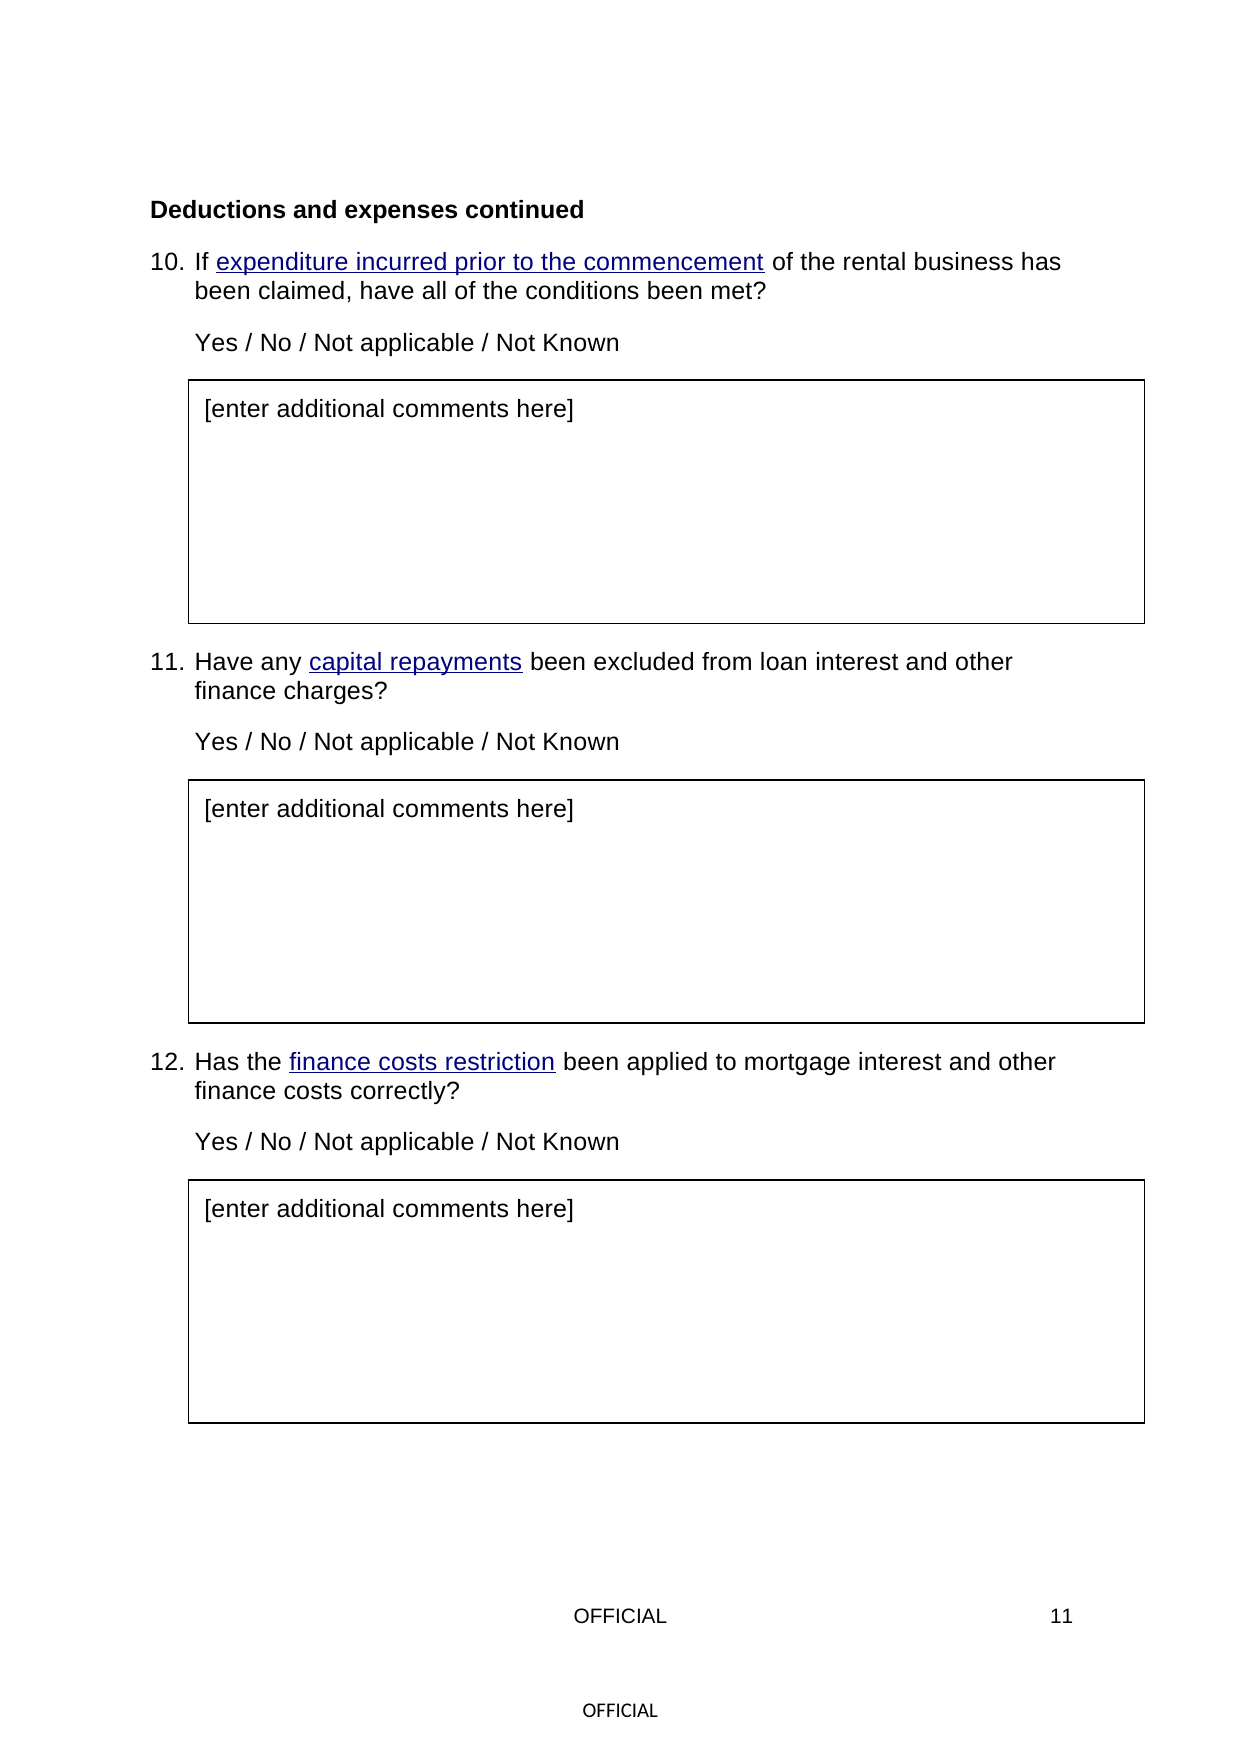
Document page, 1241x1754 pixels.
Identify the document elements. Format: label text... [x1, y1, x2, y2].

subtitle Yes / No / Not applicable / Not Known [194, 327, 1090, 356]
subtitle Have any capital repayments been excluded from loan interest and other finance charges? [150, 647, 1090, 704]
subtitle Has the finance costs restriction been applied to mortgage interest and other finance costs correctly? [150, 1047, 1090, 1104]
text Deductions and expenses continued [150, 195, 1090, 224]
subtitle If expenditure incurred prior to the commencement of the rental business has been claimed, have all of the conditions been met? [150, 247, 1090, 304]
text [enter additional comments here] [204, 1194, 1125, 1223]
subtitle Yes / No / Not applicable / Not Known [194, 1127, 1090, 1156]
subtitle Yes / No / Not applicable / Not Known [194, 727, 1090, 756]
text [enter additional comments here] [204, 794, 1125, 823]
text [enter additional comments here] [204, 394, 1125, 423]
